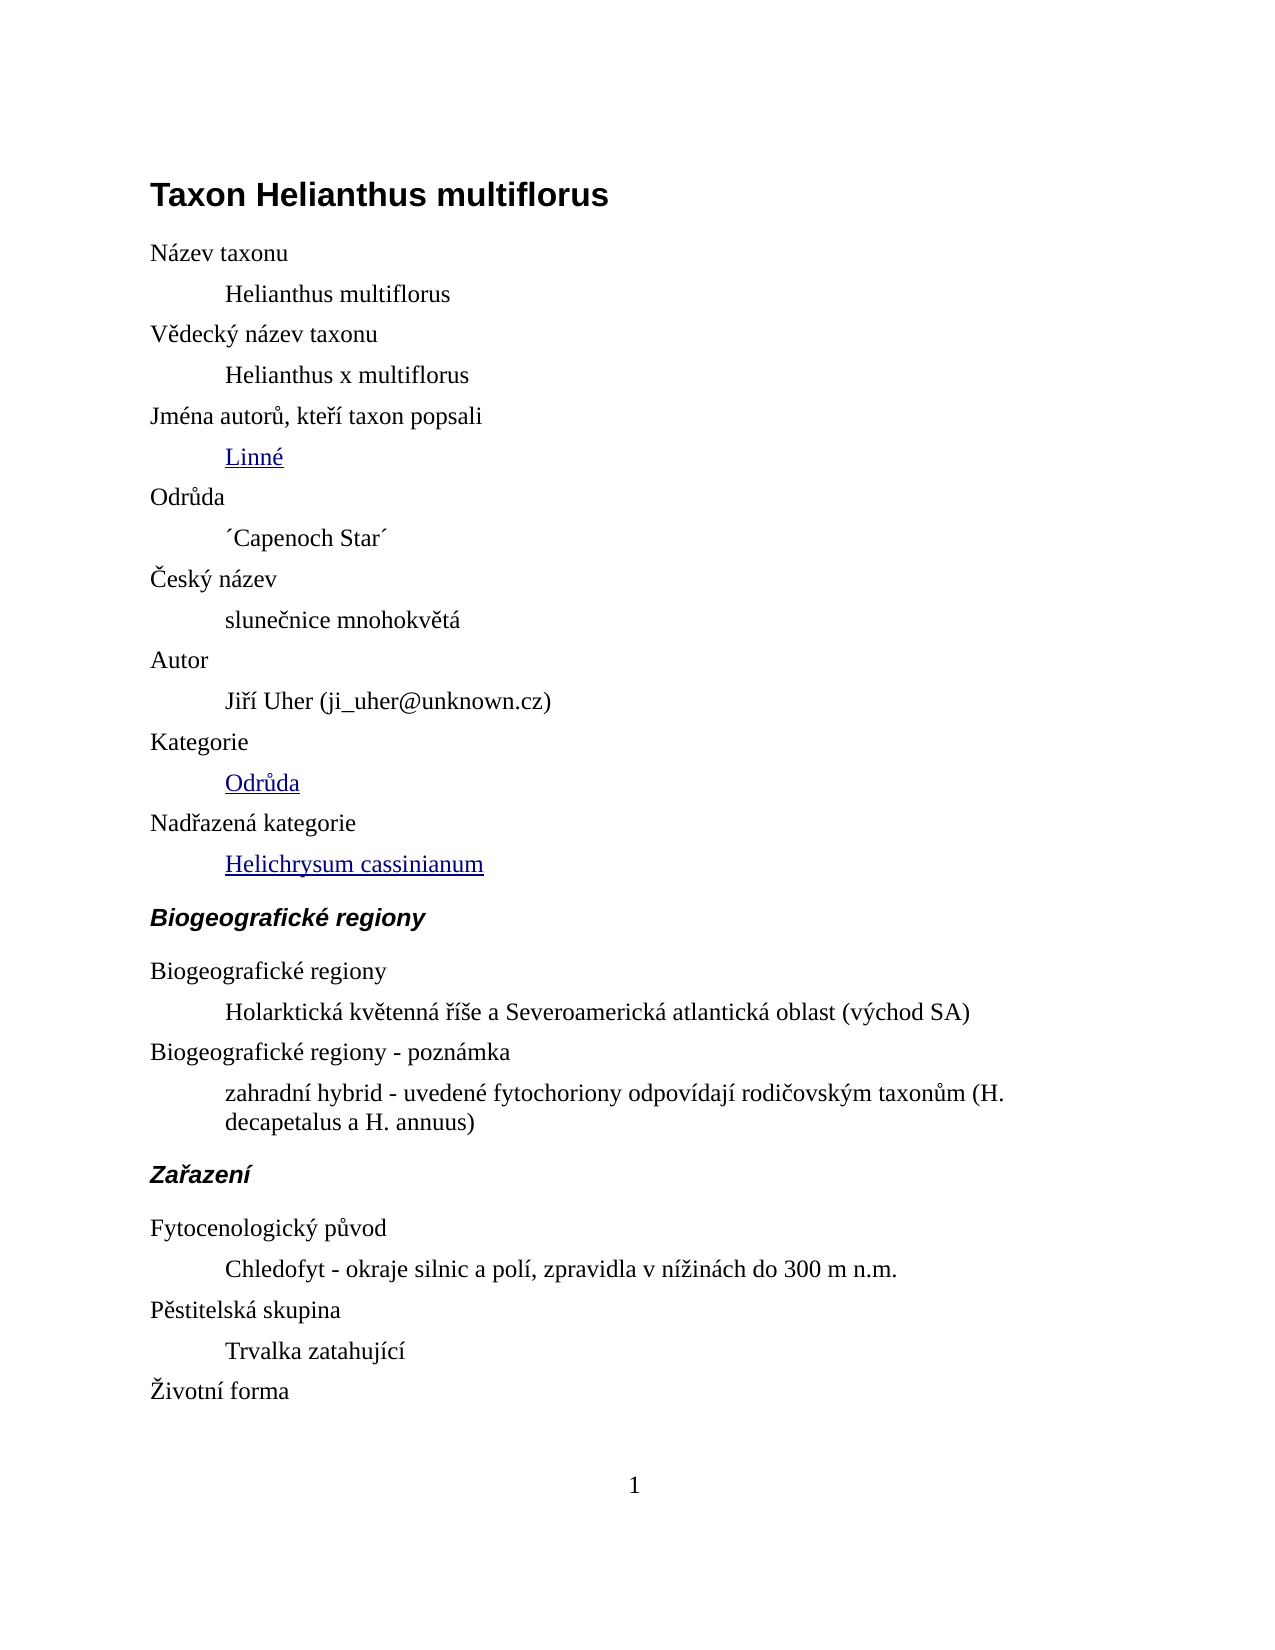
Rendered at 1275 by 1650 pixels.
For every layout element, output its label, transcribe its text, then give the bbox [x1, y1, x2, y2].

text Helichrysum cassinianum [225, 849, 1125, 878]
text Biogeografické regiony [150, 956, 1125, 984]
text Helianthus x multiflorus [225, 360, 1125, 389]
text Biogeografické regiony - poznámka [150, 1037, 1125, 1066]
text Jiří Uher (ji_uher@unknown.cz) [225, 686, 1125, 715]
text Kategorie [150, 727, 1125, 756]
text Odrůda [225, 768, 1125, 796]
text Odrůda [150, 482, 1125, 511]
text Životní forma [150, 1376, 1125, 1405]
text Helianthus multiflorus [225, 279, 1125, 308]
subtitle Zařazení [150, 1161, 1125, 1189]
text Holarktická květenná říše a Severoamerická atlantická oblast (východ SA) [225, 997, 1125, 1025]
text Chledofyt - okraje silnic a polí, zpravidla v nížinách do 300 m n.m. [225, 1254, 1125, 1283]
text Jména autorů, kteří taxon popsali [150, 401, 1125, 430]
text Linné [225, 442, 1125, 471]
text Pěstitelská skupina [150, 1295, 1125, 1324]
text Nadřazená kategorie [150, 808, 1125, 837]
text Trvalka zatahující [225, 1336, 1125, 1364]
text ´Capenoch Star´ [225, 523, 1125, 552]
text Vědecký název taxonu [150, 319, 1125, 348]
subtitle Biogeografické regiony [150, 903, 1125, 931]
text zahradní hybrid - uvedené fytochoriony odpovídají rodičovským taxonům (H. decapetalus a H. annuus) [225, 1078, 1125, 1136]
text Název taxonu [150, 238, 1125, 267]
subtitle Taxon Helianthus multiflorus [150, 175, 1125, 214]
text Autor [150, 645, 1125, 674]
text slunečnice mnohokvětá [225, 605, 1125, 633]
text Fytocenologický původ [150, 1213, 1125, 1242]
text Český název [150, 564, 1125, 593]
